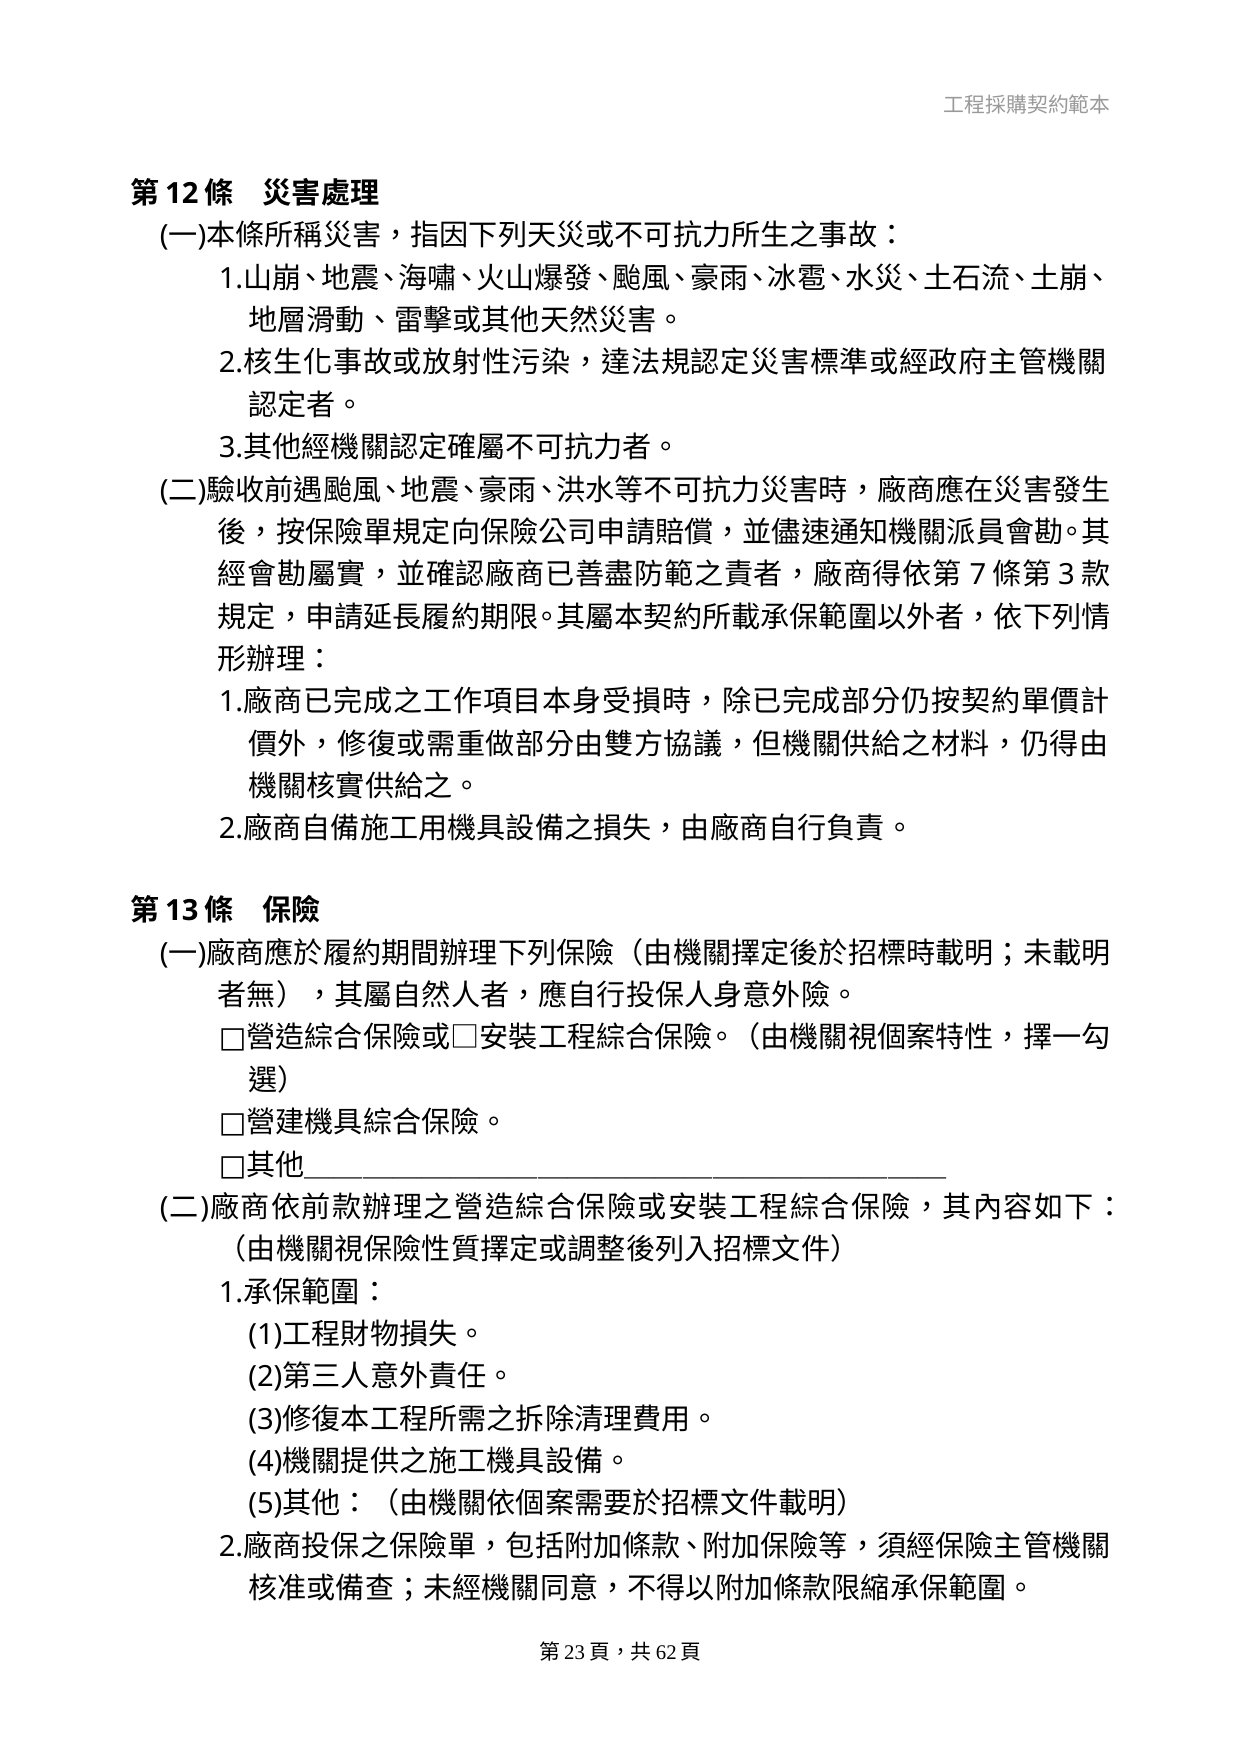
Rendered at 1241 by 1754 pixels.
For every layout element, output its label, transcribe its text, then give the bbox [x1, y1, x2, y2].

text (4)機關提供之施工機具設備。 [248, 1438, 1110, 1480]
text (3)修復本工程所需之拆除清理費用。 [248, 1395, 1110, 1438]
text (2)第三人意外責任。 [248, 1353, 1110, 1395]
text □營建機具綜合保險。 [218, 1099, 1110, 1141]
text (5)其他：（由機關依個案需要於招標文件載明） [248, 1480, 1110, 1522]
text 2.廠商自備施工用機具設備之損失，由廠商自行負責。 [218, 805, 1110, 847]
text 3.其他經機關認定確屬不可抗力者。 [218, 424, 1108, 466]
text 1.廠商已完成之工作項目本身受損時，除已完成部分仍按契約單價計價外，修復或需重做部分由雙方協議，但機關供給之材料，仍得由機關核實供給之。 [218, 678, 1110, 805]
text 1.承保範圍： [218, 1268, 1110, 1311]
text 2.核生化事故或放射性污染，達法規認定災害標準或經政府主管機關認定者。 [218, 339, 1108, 424]
text (一)廠商應於履約期間辦理下列保險（由機關擇定後於招標時載明；未載明者無），其屬自然人者，應自行投保人身意外險。 [159, 929, 1110, 1014]
text □其他＿＿＿＿＿＿＿＿＿＿＿＿＿＿＿＿＿＿＿＿＿＿ [218, 1141, 1110, 1183]
text (一)本條所稱災害，指因下列天災或不可抗力所生之事故： [159, 212, 1110, 254]
text (二)廠商依前款辦理之營造綜合保險或安裝工程綜合保險，其內容如下：（由機關視保險性質擇定或調整後列入招標文件） [159, 1183, 1110, 1268]
text 第12條 災害處理 [130, 169, 1110, 212]
text (1)工程財物損失。 [248, 1311, 1110, 1353]
text 1.山崩、地震、海嘯、火山爆發、颱風、豪雨、冰雹、水災、土石流、土崩、地層滑動、雷擊或其他天然災害。 [218, 254, 1108, 339]
text 2.廠商投保之保險單，包括附加條款、附加保險等，須經保險主管機關核准或備查；未經機關同意，不得以附加條款限縮承保範圍。 [218, 1522, 1110, 1607]
text 第13條 保險 [130, 887, 1110, 929]
text (二)驗收前遇颱風、地震、豪雨、洪水等不可抗力災害時，廠商應在災害發生後，按保險單規定向保險公司申請賠償，並儘速通知機關派員會勘。其經會勘屬實，並確認廠商已善盡防範之責者，廠商得依第7條第3款規定，申請延長履約期限。其屬本契約所載承保範圍以外者，依下列情形辦理： [159, 466, 1110, 678]
text □營造綜合保險或□安裝工程綜合保險。（由機關視個案特性，擇一勾選） [218, 1014, 1110, 1099]
